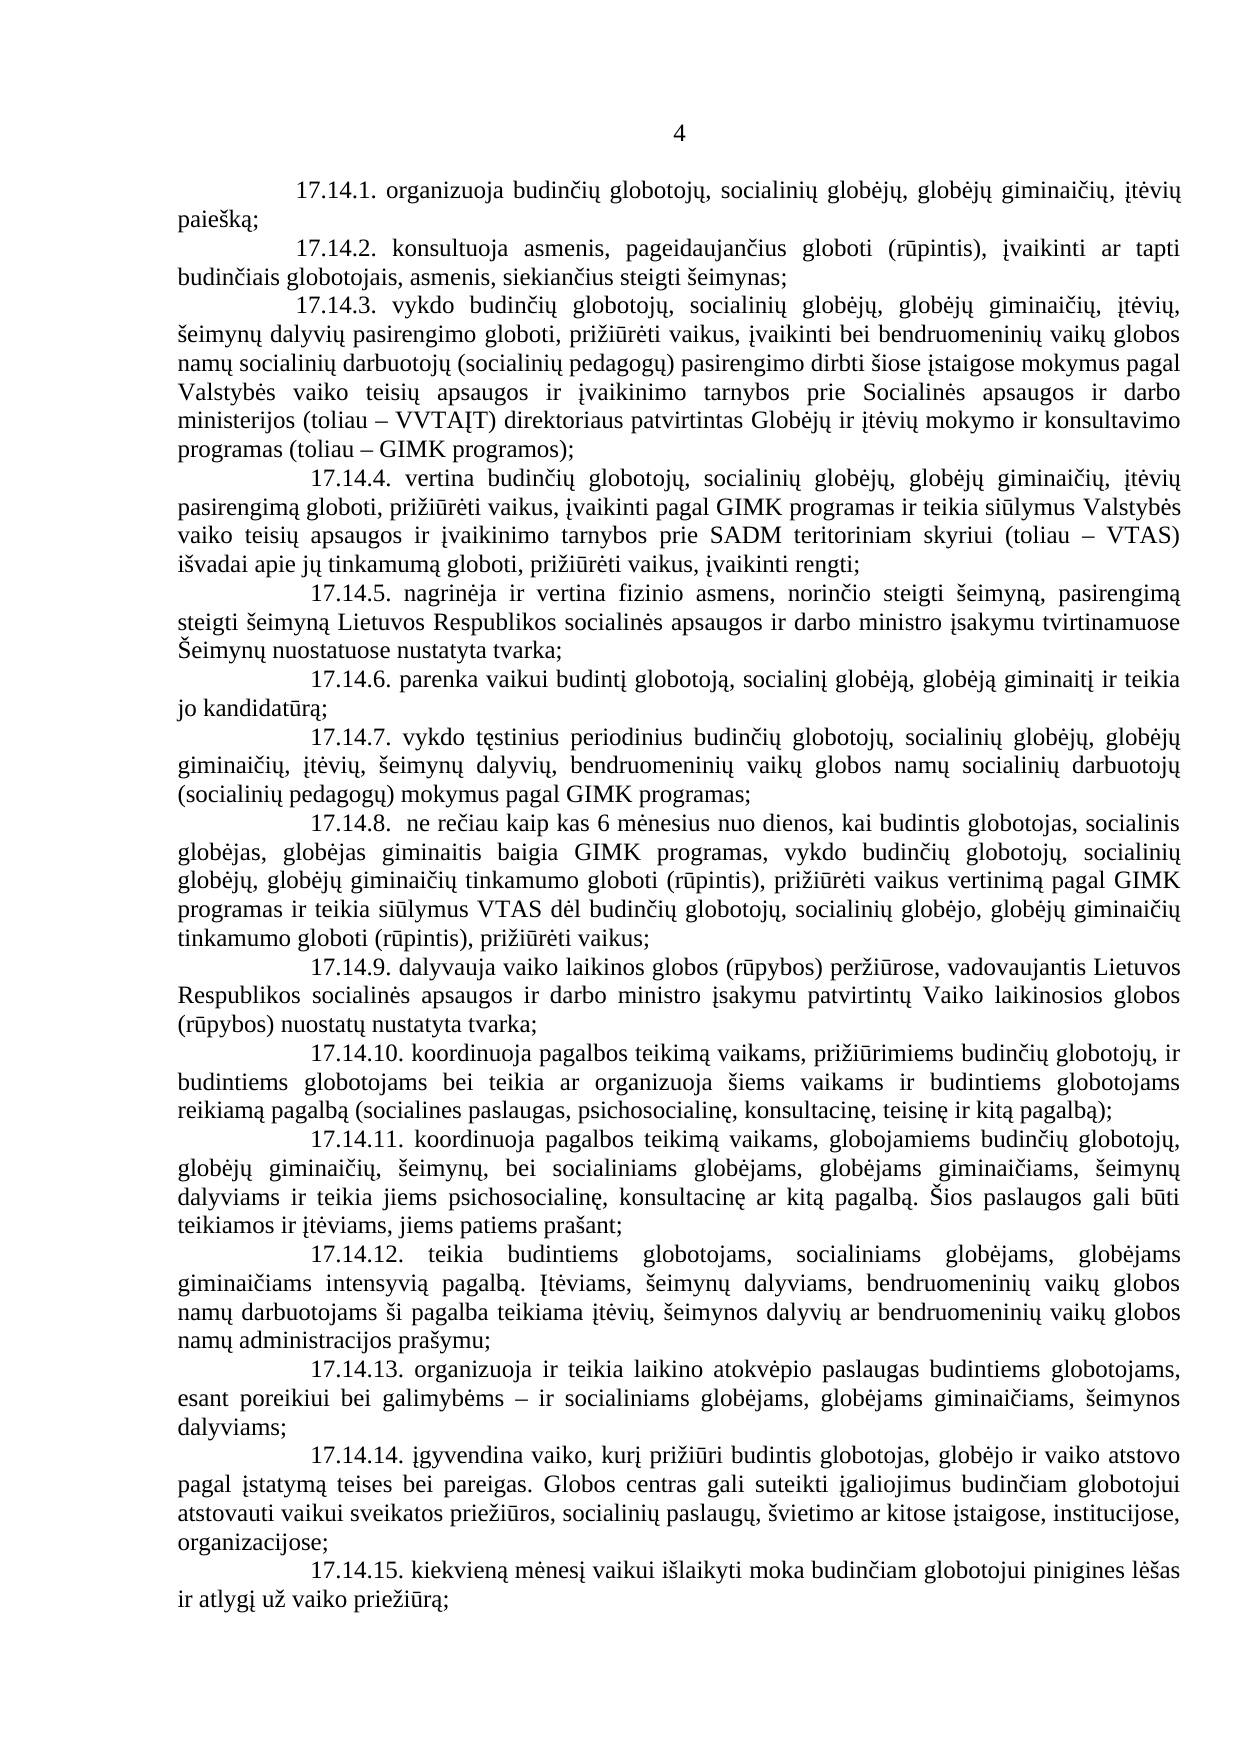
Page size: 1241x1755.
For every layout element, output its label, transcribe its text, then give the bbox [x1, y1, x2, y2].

text 17.14.11. koordinuoja pagalbos teikimą vaikams, globojamiems budinčių globotojų, globėjų giminaičių, šeimynų, bei socialiniams globėjams, globėjams giminaičiams, šeimynų dalyviams ir teikia jiems psichosocialinę, konsultacinę ar kitą pagalbą. Šios paslaugos gali būti teikiamos ir įtėviams, jiems patiems prašant; [177, 1124, 1181, 1239]
text 17.14.12. teikia budintiems globotojams, socialiniams globėjams, globėjams giminaičiams intensyvią pagalbą. Įtėviams, šeimynų dalyviams, bendruomeninių vaikų globos namų darbuotojams ši pagalba teikiama įtėvių, šeimynos dalyvių ar bendruomeninių vaikų globos namų administracijos prašymu; [177, 1239, 1181, 1354]
text 17.14.1. organizuoja budinčių globotojų, socialinių globėjų, globėjų giminaičių, įtėvių paiešką; [177, 176, 1181, 233]
text 17.14.7. vykdo tęstinius periodinius budinčių globotojų, socialinių globėjų, globėjų giminaičių, įtėvių, šeimynų dalyvių, bendruomeninių vaikų globos namų socialinių darbuotojų (socialinių pedagogų) mokymus pagal GIMK programas; [177, 722, 1181, 808]
text 17.14.10. koordinuoja pagalbos teikimą vaikams, prižiūrimiems budinčių globotojų, ir budintiems globotojams bei teikia ar organizuoja šiems vaikams ir budintiems globotojams reikiamą pagalbą (socialines paslaugas, psichosocialinę, konsultacinę, teisinę ir kitą pagalbą); [177, 1038, 1181, 1124]
text 17.14.13. organizuoja ir teikia laikino atokvėpio paslaugas budintiems globotojams, esant poreikiui bei galimybėms – ir socialiniams globėjams, globėjams giminaičiams, šeimynos dalyviams; [177, 1354, 1181, 1441]
text 17.14.15. kiekvieną mėnesį vaikui išlaikyti moka budinčiam globotojui pinigines lėšas ir atlygį už vaiko priežiūrą; [177, 1556, 1181, 1613]
text 17.14.9. dalyvauja vaiko laikinos globos (rūpybos) peržiūrose, vadovaujantis Lietuvos Respublikos socialinės apsaugos ir darbo ministro įsakymu patvirtintų Vaiko laikinosios globos (rūpybos) nuostatų nustatyta tvarka; [177, 952, 1181, 1038]
text 17.14.6. parenka vaikui budintį globotoją, socialinį globėją, globėją giminaitį ir teikia jo kandidatūrą; [177, 664, 1181, 722]
text 17.14.5. nagrinėja ir vertina fizinio asmens, norinčio steigti šeimyną, pasirengimą steigti šeimyną Lietuvos Respublikos socialinės apsaugos ir darbo ministro įsakymu tvirtinamuose Šeimynų nuostatuose nustatyta tvarka; [177, 578, 1181, 664]
text 17.14.14. įgyvendina vaiko, kurį prižiūri budintis globotojas, globėjo ir vaiko atstovo pagal įstatymą teises bei pareigas. Globos centras gali suteikti įgaliojimus budinčiam globotojui atstovauti vaikui sveikatos priežiūros, socialinių paslaugų, švietimo ar kitose įstaigose, institucijose, organizacijose; [177, 1441, 1181, 1556]
text 17.14.2. konsultuoja asmenis, pageidaujančius globoti (rūpintis), įvaikinti ar tapti budinčiais globotojais, asmenis, siekiančius steigti šeimynas; [177, 233, 1181, 291]
text 17.14.3. vykdo budinčių globotojų, socialinių globėjų, globėjų giminaičių, įtėvių, šeimynų dalyvių pasirengimo globoti, prižiūrėti vaikus, įvaikinti bei bendruomeninių vaikų globos namų socialinių darbuotojų (socialinių pedagogų) pasirengimo dirbti šiose įstaigose mokymus pagal Valstybės vaiko teisių apsaugos ir įvaikinimo tarnybos prie Socialinės apsaugos ir darbo ministerijos (toliau – VVTAĮT) direktoriaus patvirtintas Globėjų ir įtėvių mokymo ir konsultavimo programas (toliau – GIMK programos); [177, 291, 1181, 463]
text 17.14.4. vertina budinčių globotojų, socialinių globėjų, globėjų giminaičių, įtėvių pasirengimą globoti, prižiūrėti vaikus, įvaikinti pagal GIMK programas ir teikia siūlymus Valstybės vaiko teisių apsaugos ir įvaikinimo tarnybos prie SADM teritoriniam skyriui (toliau – VTAS) išvadai apie jų tinkamumą globoti, prižiūrėti vaikus, įvaikinti rengti; [177, 463, 1181, 578]
text 17.14.8. ne rečiau kaip kas 6 mėnesius nuo dienos, kai budintis globotojas, socialinis globėjas, globėjas giminaitis baigia GIMK programas, vykdo budinčių globotojų, socialinių globėjų, globėjų giminaičių tinkamumo globoti (rūpintis), prižiūrėti vaikus vertinimą pagal GIMK programas ir teikia siūlymus VTAS dėl budinčių globotojų, socialinių globėjo, globėjų giminaičių tinkamumo globoti (rūpintis), prižiūrėti vaikus; [177, 808, 1181, 952]
